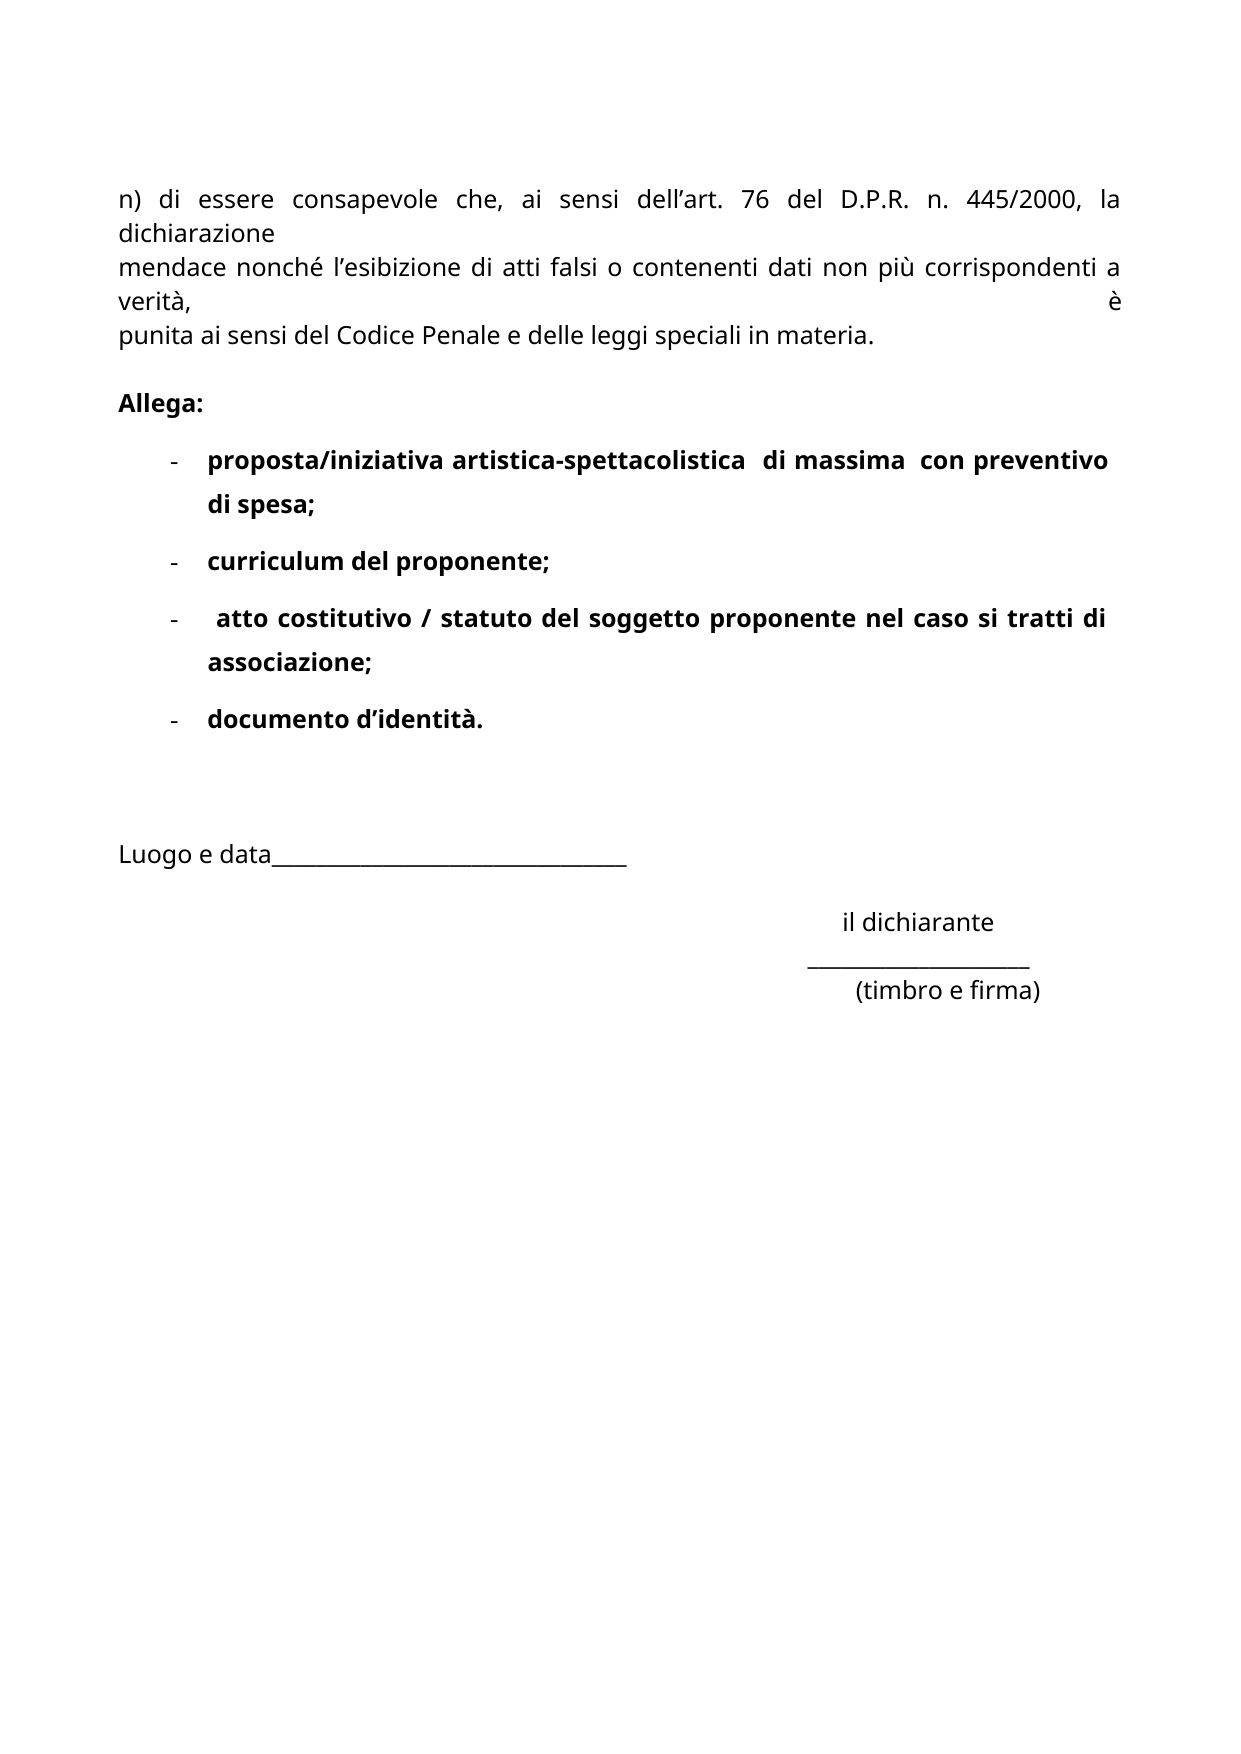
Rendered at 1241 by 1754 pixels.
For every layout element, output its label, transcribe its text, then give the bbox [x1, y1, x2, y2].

text ____________________ [118, 939, 1122, 973]
text n) di essere consapevole che, ai sensi dell’art. 76 del D.P.R. n. 445/2000, la dichiarazione mendace nonché l’esibizione di atti falsi o contenenti dati non più corrispondenti a verità, è punita ai sensi del Codice Penale e delle leggi speciali in materia. [118, 148, 1122, 352]
text Luogo e data________________________________ [118, 836, 1122, 904]
list documento d’identità. [170, 701, 1108, 735]
text il dichiarante [118, 904, 1122, 939]
list atto costitutivo / statuto del soggetto proponente nel caso si tratti di associazione; [170, 600, 1108, 679]
text (timbro e firma) [118, 973, 1122, 1007]
list curriculum del proponente; [170, 544, 1108, 578]
list proposta/iniziativa artistica-spettacolistica di massima con preventivo di spesa; [170, 443, 1108, 521]
text Allega: [118, 386, 1122, 420]
